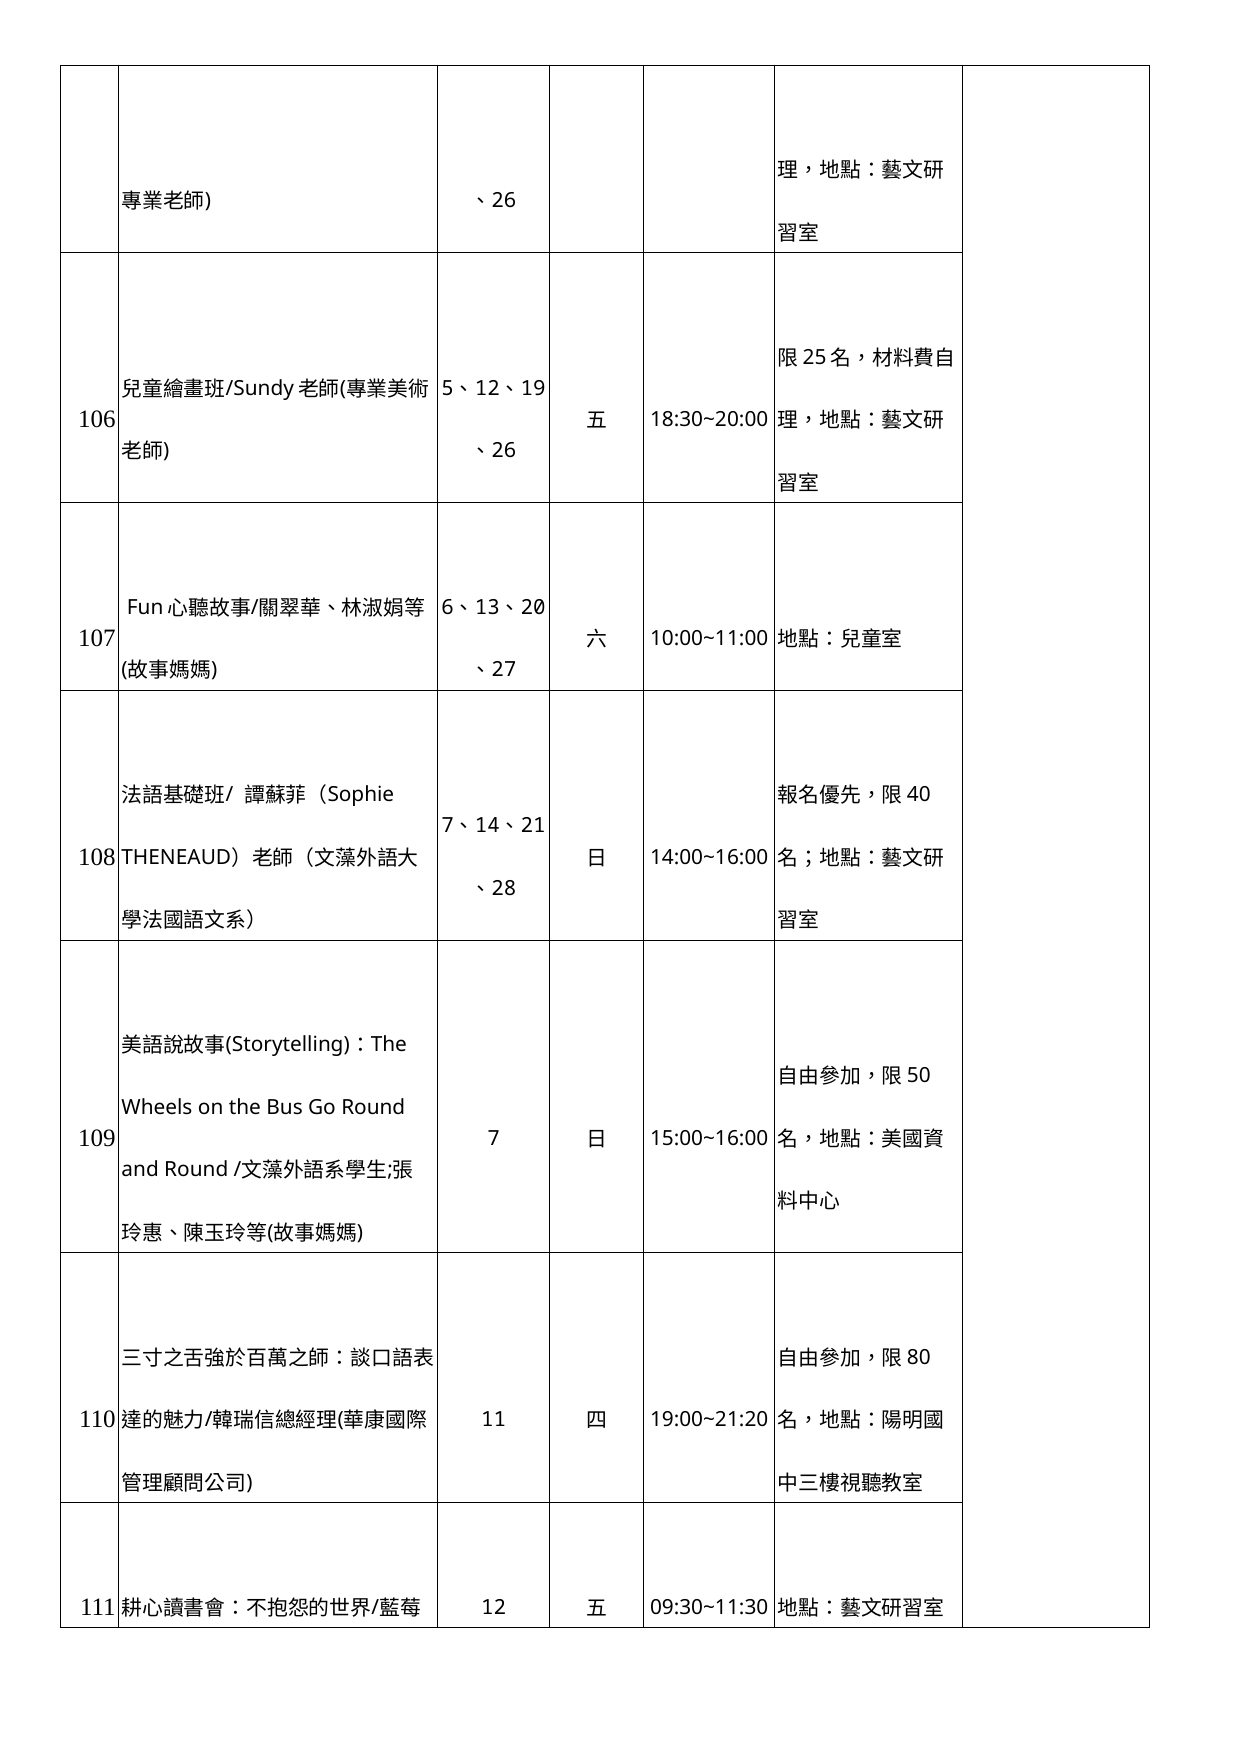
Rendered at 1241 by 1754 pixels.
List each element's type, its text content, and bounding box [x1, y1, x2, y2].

table_cell 理，地點：藝文研習室 [775, 66, 962, 252]
table_cell 6、13、20、27 [438, 503, 549, 689]
table_cell 六 [550, 503, 643, 689]
table_cell [963, 66, 1149, 1627]
table_cell 7、14、21、28 [438, 691, 549, 939]
table_cell 五 [550, 253, 643, 502]
table_cell 專業老師) [119, 66, 437, 252]
table_cell 110 [61, 1253, 118, 1502]
table_cell 美語說故事(Storytelling)：The Wheels on the Bus Go Round and Round /文藻外語系學生;張玲惠、陳玉玲等(故事媽媽) [119, 941, 437, 1252]
table_cell 107 [61, 503, 118, 689]
table_cell 日 [550, 691, 643, 939]
table_cell 報名優先，限40名；地點：藝文研習室 [775, 691, 962, 939]
table_cell 18:30~20:00 [644, 253, 774, 502]
table_cell 5、12、19、26 [438, 253, 549, 502]
table_cell [644, 66, 774, 252]
table_cell 法語基礎班/ 譚蘇菲（Sophie THENEAUD）老師（文藻外語大學法國語文系） [119, 691, 437, 939]
table_cell 自由參加，限50名，地點：美國資料中心 [775, 941, 962, 1252]
table_cell 地點：兒童室 [775, 503, 962, 689]
table_cell [550, 66, 643, 252]
table_cell 地點：藝文研習室 [775, 1503, 962, 1627]
table_cell 106 [61, 253, 118, 502]
table_cell 14:00~16:00 [644, 691, 774, 939]
table_cell 15:00~16:00 [644, 941, 774, 1252]
table_cell 限25名，材料費自理，地點：藝文研習室 [775, 253, 962, 502]
table_cell 111 [61, 1503, 118, 1627]
table_cell 、26 [438, 66, 549, 252]
table_cell 7 [438, 941, 549, 1252]
table_cell Fun心聽故事/關翠華、林淑娟等(故事媽媽) [119, 503, 437, 689]
table_cell 耕心讀書會：不抱怨的世界/藍莓 [119, 1503, 437, 1627]
table_cell [61, 66, 118, 252]
table_cell 自由參加，限80名，地點：陽明國中三樓視聽教室 [775, 1253, 962, 1502]
table_cell 19:00~21:20 [644, 1253, 774, 1502]
table_cell 109 [61, 941, 118, 1252]
table_cell 09:30~11:30 [644, 1503, 774, 1627]
table_cell 兒童繪畫班/Sundy老師(專業美術老師) [119, 253, 437, 502]
table_cell 11 [438, 1253, 549, 1502]
table_cell 五 [550, 1503, 643, 1627]
table_cell 四 [550, 1253, 643, 1502]
table_cell 日 [550, 941, 643, 1252]
table_cell 108 [61, 691, 118, 939]
table_cell 10:00~11:00 [644, 503, 774, 689]
table_cell 12 [438, 1503, 549, 1627]
table_cell 三寸之舌強於百萬之師：談口語表達的魅力/韓瑞信總經理(華康國際管理顧問公司) [119, 1253, 437, 1502]
